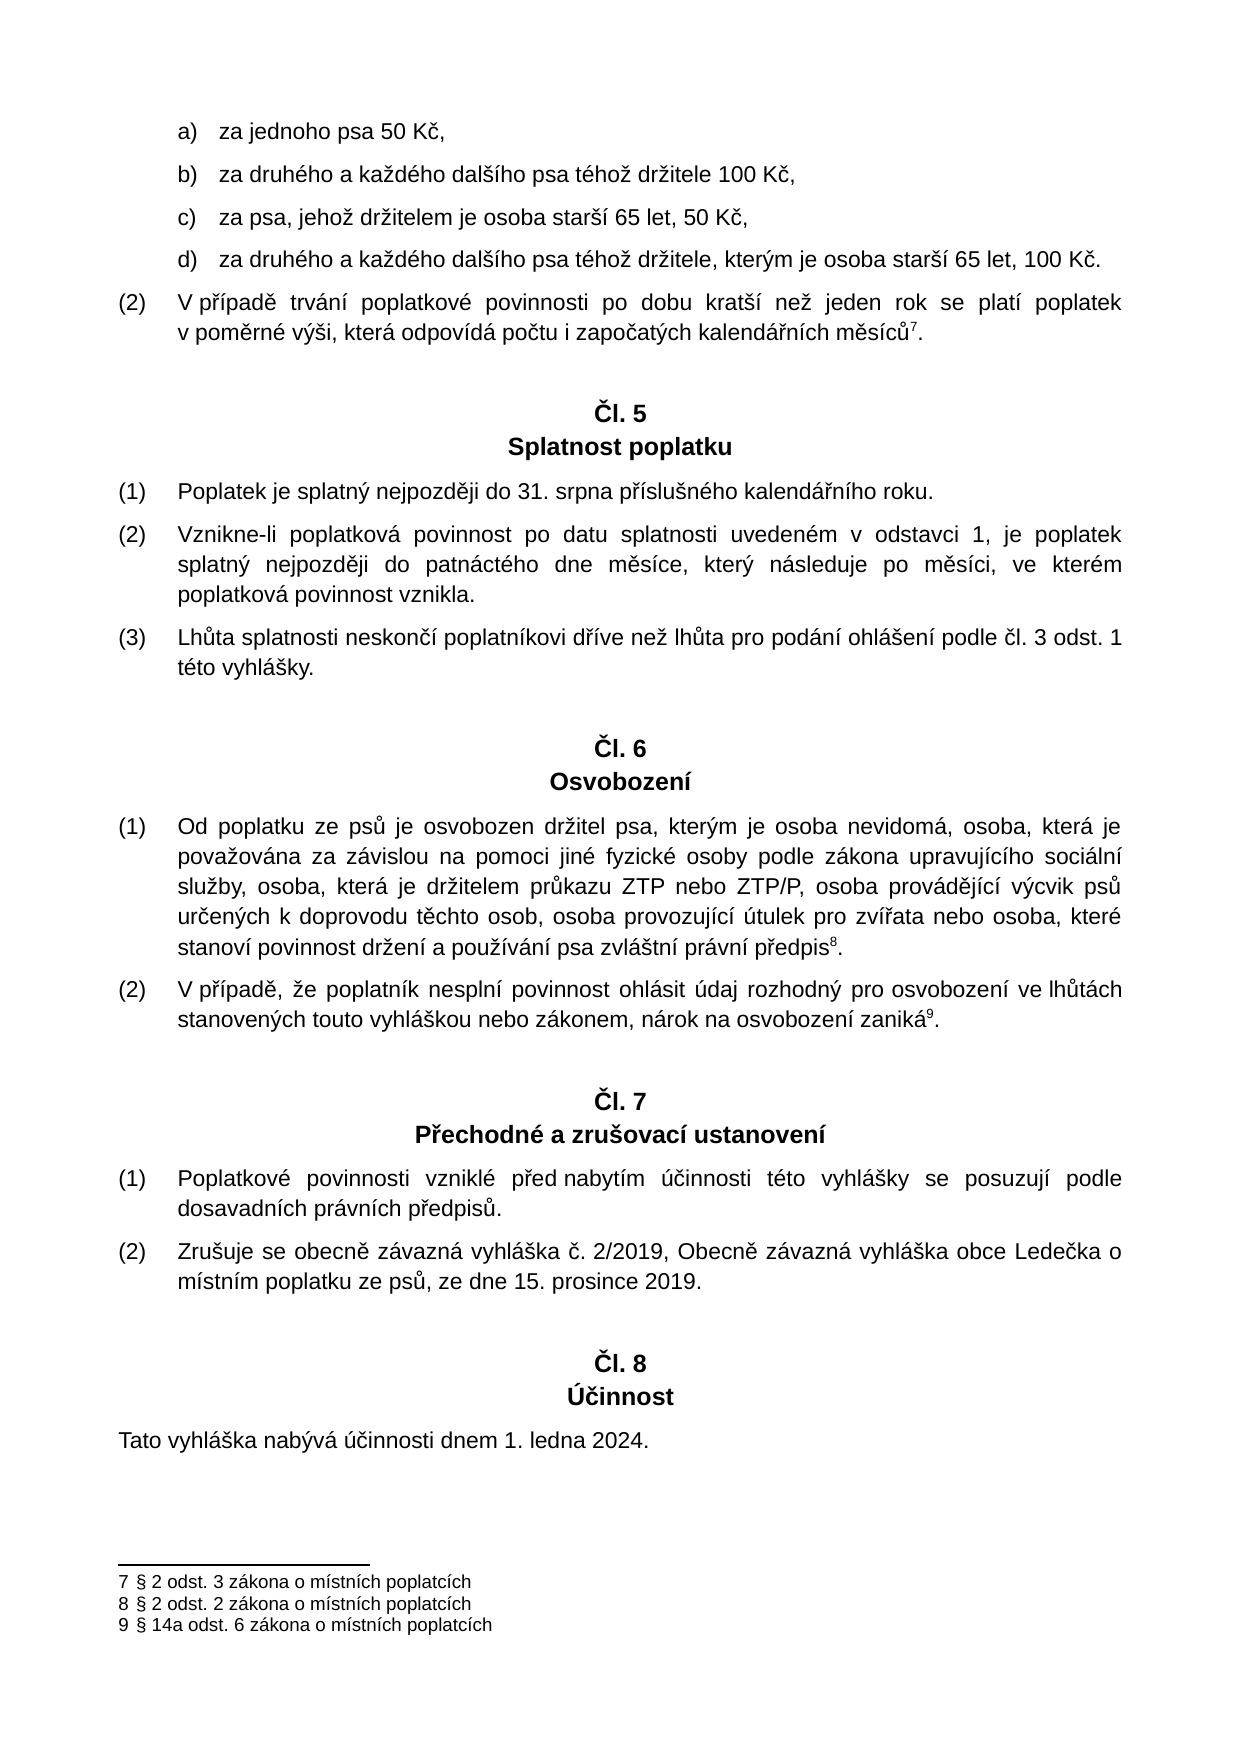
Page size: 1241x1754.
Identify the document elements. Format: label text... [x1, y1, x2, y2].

subtitle Čl. 5 Splatnost poplatku [118, 399, 1122, 461]
list § 2 odst. 2 zákona o místních poplatcích [118, 1592, 1122, 1614]
subtitle Čl. 8 Účinnost [118, 1348, 1122, 1410]
list Vznikne-li poplatková povinnost po datu splatnosti uvedeném v odstavci 1, je poplatek splatný nejpozději do patnáctého dne měsíce, který následuje po měsíci, ve kterém poplatková povinnost vznikla. [118, 521, 1122, 607]
subtitle Čl. 6 Osvobození [118, 734, 1122, 796]
subtitle Čl. 7 Přechodné a zrušovací ustanovení [118, 1087, 1122, 1148]
text Tato vyhláška nabývá účinnosti dnem 1. ledna 2024. [118, 1427, 1122, 1453]
list za psa, jehož držitelem je osoba starší 65 let, 50 Kč, [177, 203, 1122, 230]
list § 14a odst. 6 zákona o místních poplatcích [118, 1614, 1122, 1635]
list za druhého a každého dalšího psa téhož držitele 100 Kč, [177, 161, 1122, 187]
list Od poplatku ze psů je osvobozen držitel psa, kterým je osoba nevidomá, osoba, která je považována za závislou na pomoci jiné fyzické osoby podle zákona upravujícího sociální služby, osoba, která je držitelem průkazu ZTP nebo ZTP/P, osoba provádějící výcvik psů určených k doprovodu těchto osob, osoba provozující útulek pro zvířata nebo osoba, které stanoví povinnost držení a používání psa zvláštní právní předpis. [118, 813, 1122, 960]
list za druhého a každého dalšího psa téhož držitele, kterým je osoba starší 65 let, 100 Kč. [177, 246, 1122, 273]
list Poplatkové povinnosti vzniklé před nabytím účinnosti této vyhlášky se posuzují podle dosavadních právních předpisů. [118, 1165, 1122, 1222]
list § 2 odst. 3 zákona o místních poplatcích [118, 1571, 1122, 1592]
list V případě, že poplatník nesplní povinnost ohlásit údaj rozhodný pro osvobození ve lhůtách stanovených touto vyhláškou nebo zákonem, nárok na osvobození zaniká. [118, 976, 1122, 1033]
list Poplatek je splatný nejpozději do 31. srpna příslušného kalendářního roku. [118, 478, 1122, 504]
list V případě trvání poplatkové povinnosti po dobu kratší než jeden rok se platí poplatek v poměrné výši, která odpovídá počtu i započatých kalendářních měsíců. [118, 289, 1122, 346]
list za jednoho psa 50 Kč, [177, 118, 1122, 144]
list Lhůta splatnosti neskončí poplatníkovi dříve než lhůta pro podání ohlášení podle čl. 3 odst. 1 této vyhlášky. [118, 624, 1122, 680]
list Zrušuje se obecně závazná vyhláška č. 2/2019, Obecně závazná vyhláška obce Ledečka o místním poplatku ze psů, ze dne 15. prosince 2019. [118, 1238, 1122, 1295]
